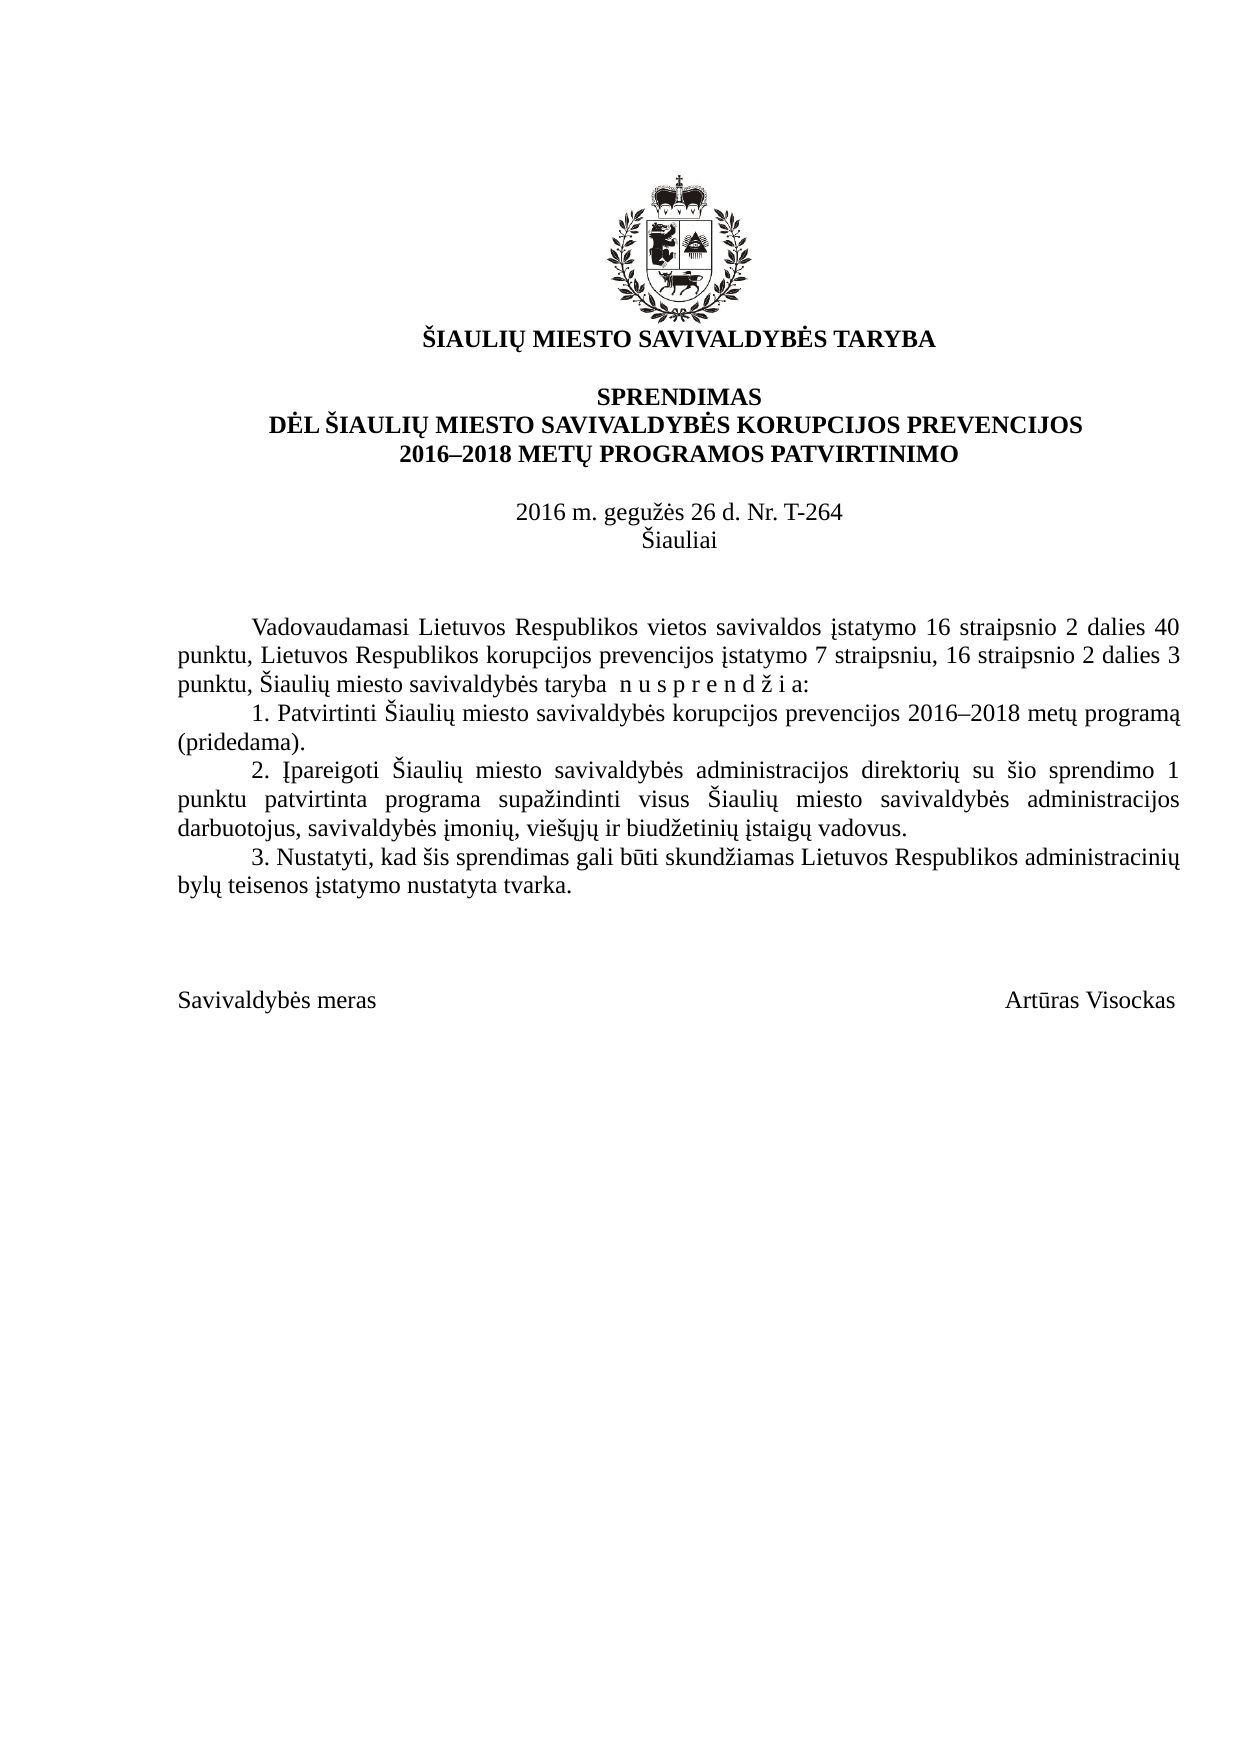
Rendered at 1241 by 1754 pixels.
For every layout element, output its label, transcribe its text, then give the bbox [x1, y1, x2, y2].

text Šiauliai [177, 525, 1181, 554]
text 1. Patvirtinti Šiaulių miesto savivaldybės korupcijos prevencijos 2016–2018 metų programą (pridedama). [177, 698, 1181, 755]
text 2016–2018 METŲ PROGRAMOS PATVIRTINIMO [177, 439, 1181, 468]
text 3. Nustatyti, kad šis sprendimas gali būti skundžiamas Lietuvos Respublikos administracinių bylų teisenos įstatymo nustatyta tvarka. [177, 842, 1181, 899]
text SPRENDIMAS [177, 382, 1181, 410]
text ŠIAULIŲ MIESTO SAVIVALDYBĖS TARYBA [177, 324, 1181, 353]
text 2016 m. gegužės 26 d. Nr. T-264 [177, 497, 1181, 525]
text Vadovaudamasi Lietuvos Respublikos vietos savivaldos įstatymo 16 straipsnio 2 dalies 40 punktu, Lietuvos Respublikos korupcijos prevencijos įstatymo 7 straipsniu, 16 straipsnio 2 dalies 3 punktu, Šiaulių miesto savivaldybės taryba n u s p r e n d ž i a: [177, 612, 1181, 698]
text Savivaldybės meras Artūras Visockas [177, 985, 1181, 1014]
text DĖL ŠIAULIŲ MIESTO SAVIVALDYBĖS KORUPCIJOS PREVENCIJOS [177, 410, 1181, 439]
text 2. Įpareigoti Šiaulių miesto savivaldybės administracijos direktorių su šio sprendimo 1 punktu patvirtinta programa supažindinti visus Šiaulių miesto savivaldybės administracijos darbuotojus, savivaldybės įmonių, viešųjų ir biudžetinių įstaigų vadovus. [177, 755, 1181, 842]
